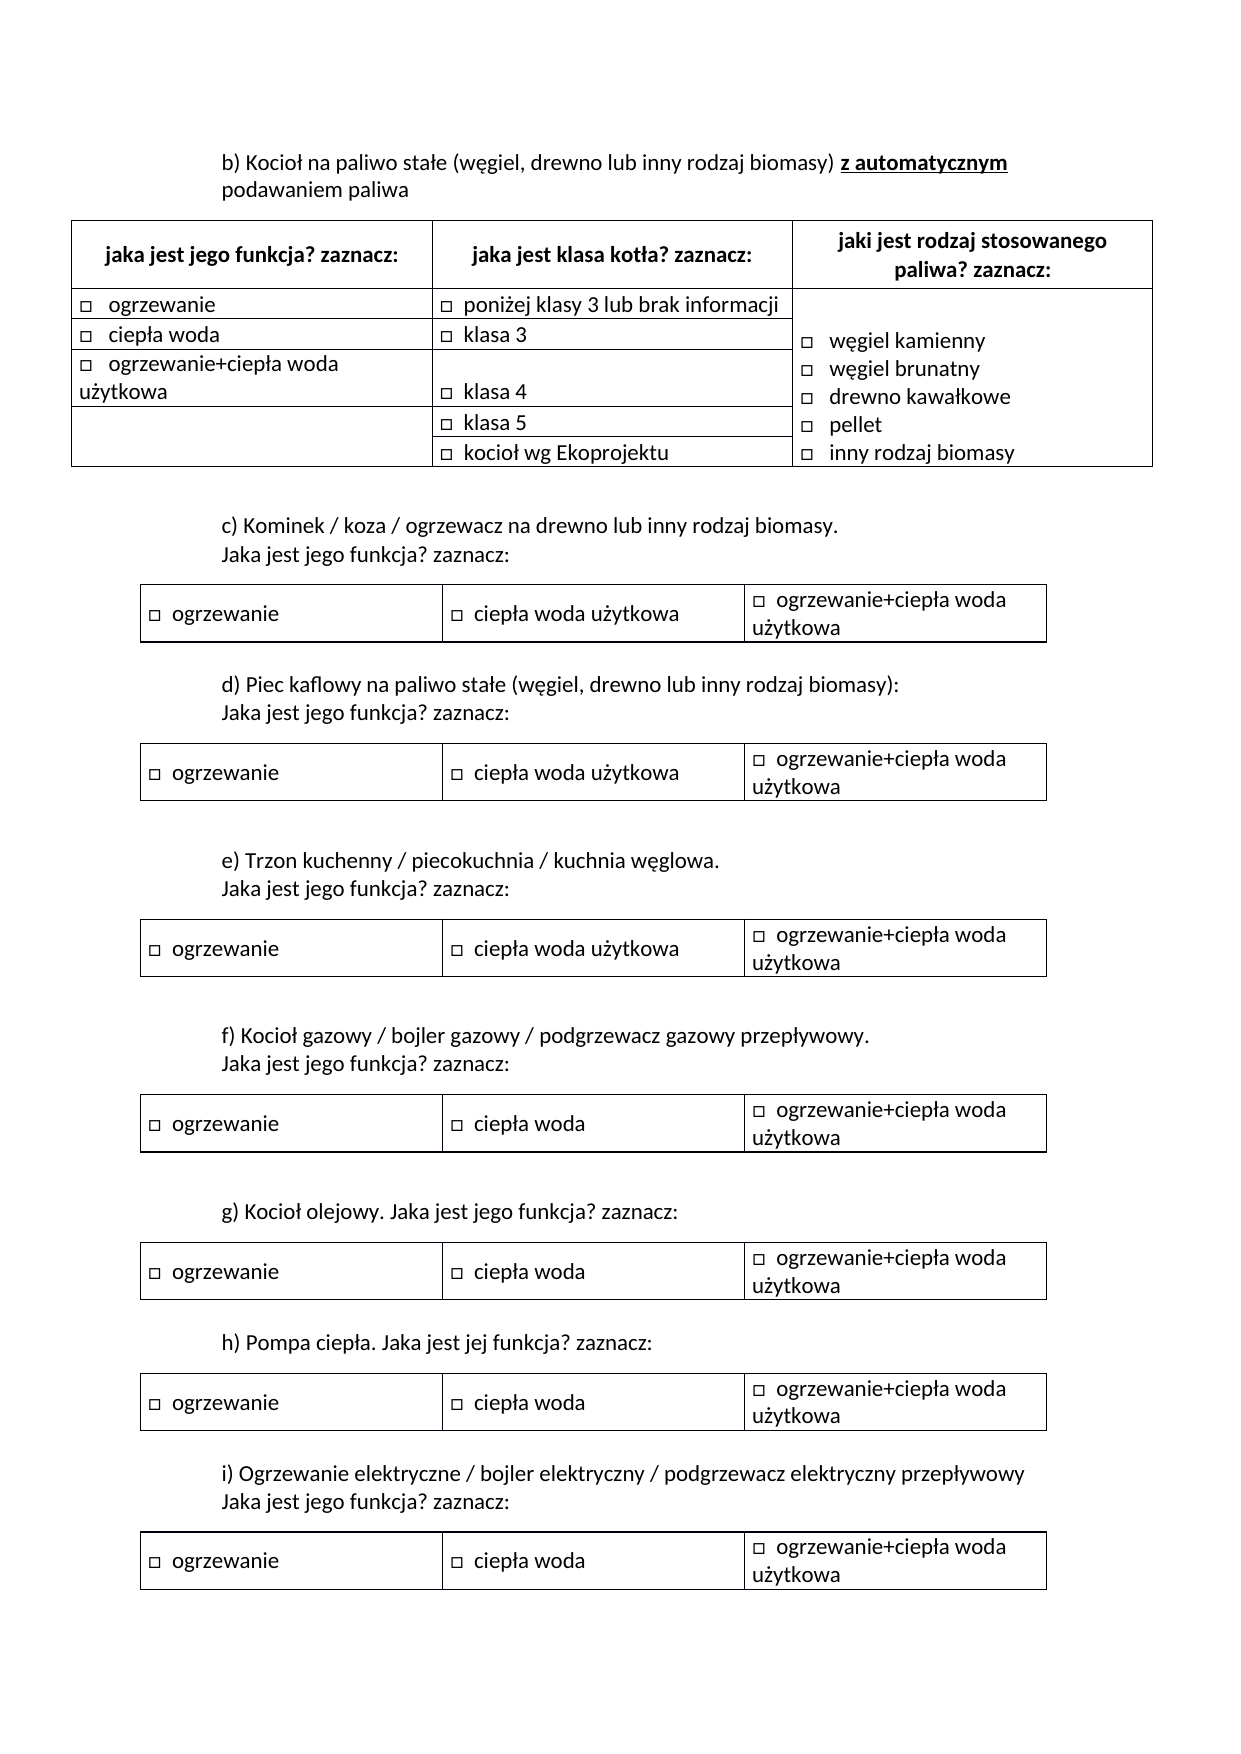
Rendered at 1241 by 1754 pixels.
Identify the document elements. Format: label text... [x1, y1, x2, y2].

table_cell □ ogrzewanie [72, 289, 432, 318]
table_cell [72, 407, 432, 466]
table_cell □ poniżej klasy 3 lub brak informacji [433, 289, 792, 318]
table_header □ ciepła woda [443, 1374, 744, 1430]
table_header □ ogrzewanie+ciepła woda użytkowa [745, 744, 1046, 800]
table_header jaki jest rodzaj stosowanego paliwa? zaznacz: [793, 221, 1152, 288]
table_header □ ogrzewanie [141, 1533, 442, 1588]
table_header □ ogrzewanie [141, 744, 442, 800]
text d) Piec kaflowy na paliwo stałe (węgiel, drewno lub inny rodzaj biomasy): Jaka jest jego funkcja? zaznacz: [148, 642, 1093, 727]
table_header □ ogrzewanie [141, 1243, 442, 1299]
table_header □ ogrzewanie [141, 1095, 442, 1151]
text h) Pompa ciepła. Jaka jest jej funkcja? zaznacz: [148, 1300, 1093, 1356]
table_cell □ klasa 4 [433, 350, 792, 406]
table_cell □ ogrzewanie+ciepła woda użytkowa [72, 350, 432, 406]
table_header jaka jest jego funkcja? zaznacz: [72, 221, 432, 288]
table_header □ ciepła woda użytkowa [443, 920, 744, 976]
table_cell □ ciepła woda [72, 319, 432, 348]
table_header □ ciepła woda użytkowa [443, 744, 744, 800]
table_header □ ogrzewanie [141, 585, 442, 641]
table_header jaka jest klasa kotła? zaznacz: [433, 221, 792, 288]
text c) Kominek / koza / ogrzewacz na drewno lub inny rodzaj biomasy. Jaka jest jego funkcja? zaznacz: [148, 512, 1093, 568]
table_header □ ogrzewanie [141, 1374, 442, 1430]
table_cell □ kocioł wg Ekoprojektu [433, 437, 792, 466]
text e) Trzon kuchenny / piecokuchnia / kuchnia węglowa. Jaka jest jego funkcja? zaznacz: [148, 846, 1093, 902]
table_header □ ogrzewanie+ciepła woda użytkowa [745, 585, 1046, 641]
table_header □ ogrzewanie+ciepła woda użytkowa [745, 920, 1046, 976]
table_header □ ogrzewanie [141, 920, 442, 976]
table_header □ ogrzewanie+ciepła woda użytkowa [745, 1243, 1046, 1299]
table_cell □ klasa 5 [433, 407, 792, 436]
table_cell □ klasa 3 [433, 319, 792, 348]
table_header □ ogrzewanie+ciepła woda użytkowa [745, 1533, 1046, 1588]
table_header □ ciepła woda użytkowa [443, 585, 744, 641]
text i) Ogrzewanie elektryczne / bojler elektryczny / podgrzewacz elektryczny przepływowy Jaka jest jego funkcja? zaznacz: [148, 1431, 1093, 1515]
table_header □ ciepła woda [443, 1095, 744, 1151]
text b) Kocioł na paliwo stałe (węgiel, drewno lub inny rodzaj biomasy) z automatycznym podawaniem paliwa [148, 148, 1093, 204]
text f) Kocioł gazowy / bojler gazowy / podgrzewacz gazowy przepływowy. Jaka jest jego funkcja? zaznacz: [148, 1022, 1093, 1078]
table_header □ ogrzewanie+ciepła woda użytkowa [745, 1095, 1046, 1151]
table_header □ ogrzewanie+ciepła woda użytkowa [745, 1374, 1046, 1430]
table_cell □ węgiel kamienny □ węgiel brunatny □ drewno kawałkowe □ pellet □ inny rodzaj biomasy [793, 289, 1152, 466]
table_header □ ciepła woda [443, 1243, 744, 1299]
table_header □ ciepła woda [443, 1533, 744, 1588]
text g) Kocioł olejowy. Jaka jest jego funkcja? zaznacz: [148, 1197, 1093, 1225]
